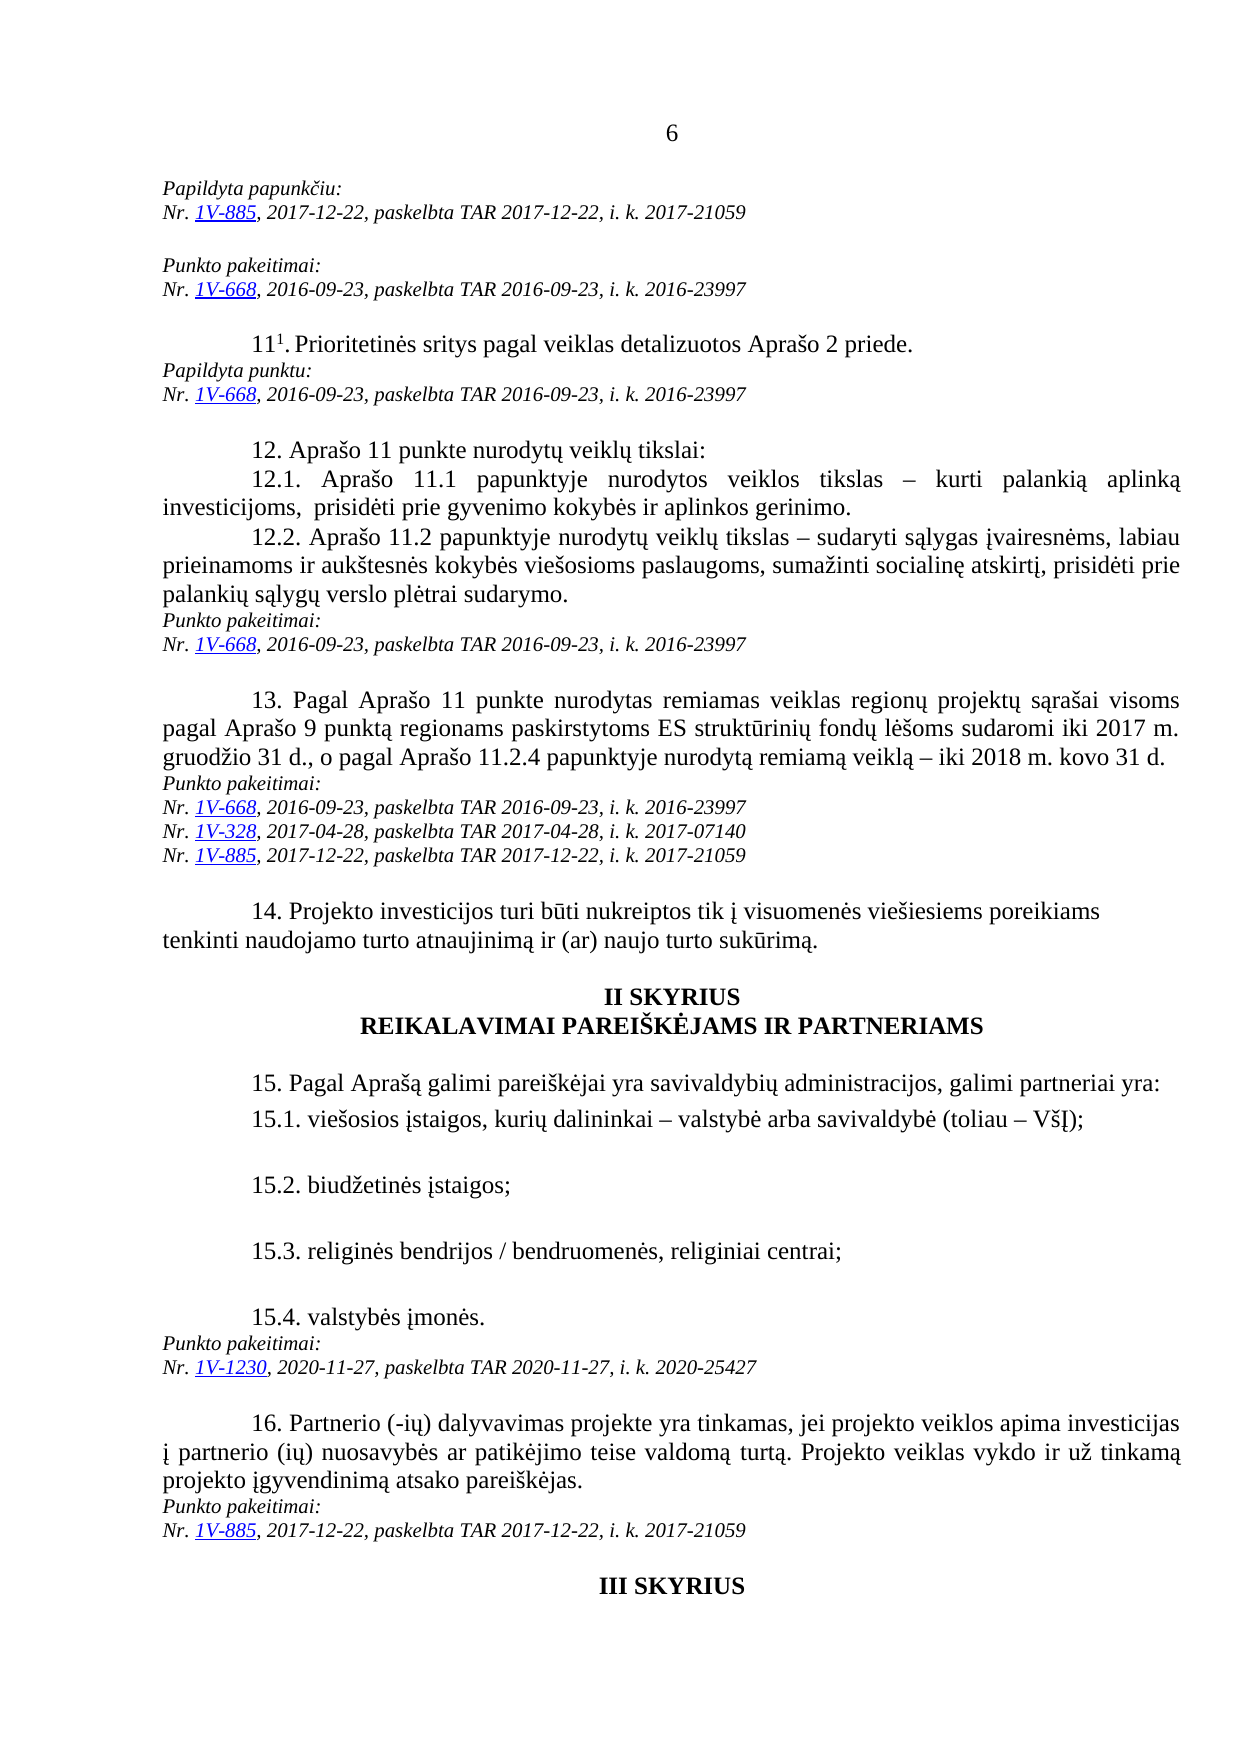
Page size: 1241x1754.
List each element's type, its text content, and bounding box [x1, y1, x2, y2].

text 111. Prioritetinės sritys pagal veiklas detalizuotos Aprašo 2 priede. [162, 329, 1181, 358]
text Papildyta papunkčiu: [162, 176, 1181, 200]
text 12. Aprašo 11 punkte nurodytų veiklų tikslai: [162, 435, 1181, 464]
text Nr. 1V-668, 2016-09-23, paskelbta TAR 2016-09-23, i. k. 2016-23997 [162, 632, 1181, 656]
text Nr. 1V-668, 2016-09-23, paskelbta TAR 2016-09-23, i. k. 2016-23997 [162, 795, 1181, 819]
text Nr. 1V-668, 2016-09-23, paskelbta TAR 2016-09-23, i. k. 2016-23997 [162, 277, 1181, 301]
text 15.2. biudžetinės įstaigos; [162, 1170, 1181, 1199]
text Nr. 1V-885, 2017-12-22, paskelbta TAR 2017-12-22, i. k. 2017-21059 [162, 200, 1181, 224]
text Nr. 1V-885, 2017-12-22, paskelbta TAR 2017-12-22, i. k. 2017-21059 [162, 843, 1181, 867]
text Punkto pakeitimai: [162, 771, 1181, 795]
text Punkto pakeitimai: [162, 252, 1181, 277]
text Punkto pakeitimai: [162, 1494, 1181, 1518]
text Nr. 1V-885, 2017-12-22, paskelbta TAR 2017-12-22, i. k. 2017-21059 [162, 1518, 1181, 1542]
text Nr. 1V-1230, 2020-11-27, paskelbta TAR 2020-11-27, i. k. 2020-25427 [162, 1355, 1181, 1379]
text II SKYRIUS [162, 982, 1181, 1011]
text 15.4. valstybės įmonės. [162, 1302, 1181, 1331]
text Nr. 1V-668, 2016-09-23, paskelbta TAR 2016-09-23, i. k. 2016-23997 [162, 382, 1181, 406]
text REIKALAVIMAI PAREIŠKĖJAMS IR PARTNERIAMS [162, 1011, 1181, 1040]
text 15.3. religinės bendrijos / bendruomenės, religiniai centrai; [162, 1236, 1181, 1265]
text 12.1. Aprašo 11.1 papunktyje nurodytos veiklos tikslas – kurti palankią aplinką investicijoms, prisidėti prie gyvenimo kokybės ir aplinkos gerinimo. [162, 464, 1181, 522]
text III SKYRIUS [162, 1571, 1181, 1600]
text Papildyta punktu: [162, 358, 1181, 382]
text 13. Pagal Aprašo 11 punkte nurodytas remiamas veiklas regionų projektų sąrašai visoms pagal Aprašo 9 punktą regionams paskirstytoms ES struktūrinių fondų lėšoms sudaromi iki 2017 m. gruodžio 31 d., o pagal Aprašo 11.2.4 papunktyje nurodytą remiamą veiklą – iki 2018 m. kovo 31 d. [162, 685, 1181, 771]
text 16. Partnerio (-ių) dalyvavimas projekte yra tinkamas, jei projekto veiklos apima investicijas į partnerio (ių) nuosavybės ar patikėjimo teise valdomą turtą. Projekto veiklas vykdo ir už tinkamą projekto įgyvendinimą atsako pareiškėjas. [162, 1408, 1181, 1494]
text 12.2. Aprašo 11.2 papunktyje nurodytų veiklų tikslas – sudaryti sąlygas įvairesnėms, labiau prieinamoms ir aukštesnės kokybės viešosioms paslaugoms, sumažinti socialinę atskirtį, prisidėti prie palankių sąlygų verslo plėtrai sudarymo. [162, 522, 1181, 608]
text Nr. 1V-328, 2017-04-28, paskelbta TAR 2017-04-28, i. k. 2017-07140 [162, 819, 1181, 843]
text 15.1. viešosios įstaigos, kurių dalininkai – valstybė arba savivaldybė (toliau – VšĮ); [162, 1104, 1181, 1133]
text Punkto pakeitimai: [162, 1331, 1181, 1355]
text Punkto pakeitimai: [162, 608, 1181, 632]
text 14. Projekto investicijos turi būti nukreiptos tik į visuomenės viešiesiems poreikiams tenkinti naudojamo turto atnaujinimą ir (ar) naujo turto sukūrimą. [162, 896, 1181, 953]
text 15. Pagal Aprašą galimi pareiškėjai yra savivaldybių administracijos, galimi partneriai yra: [162, 1068, 1181, 1097]
